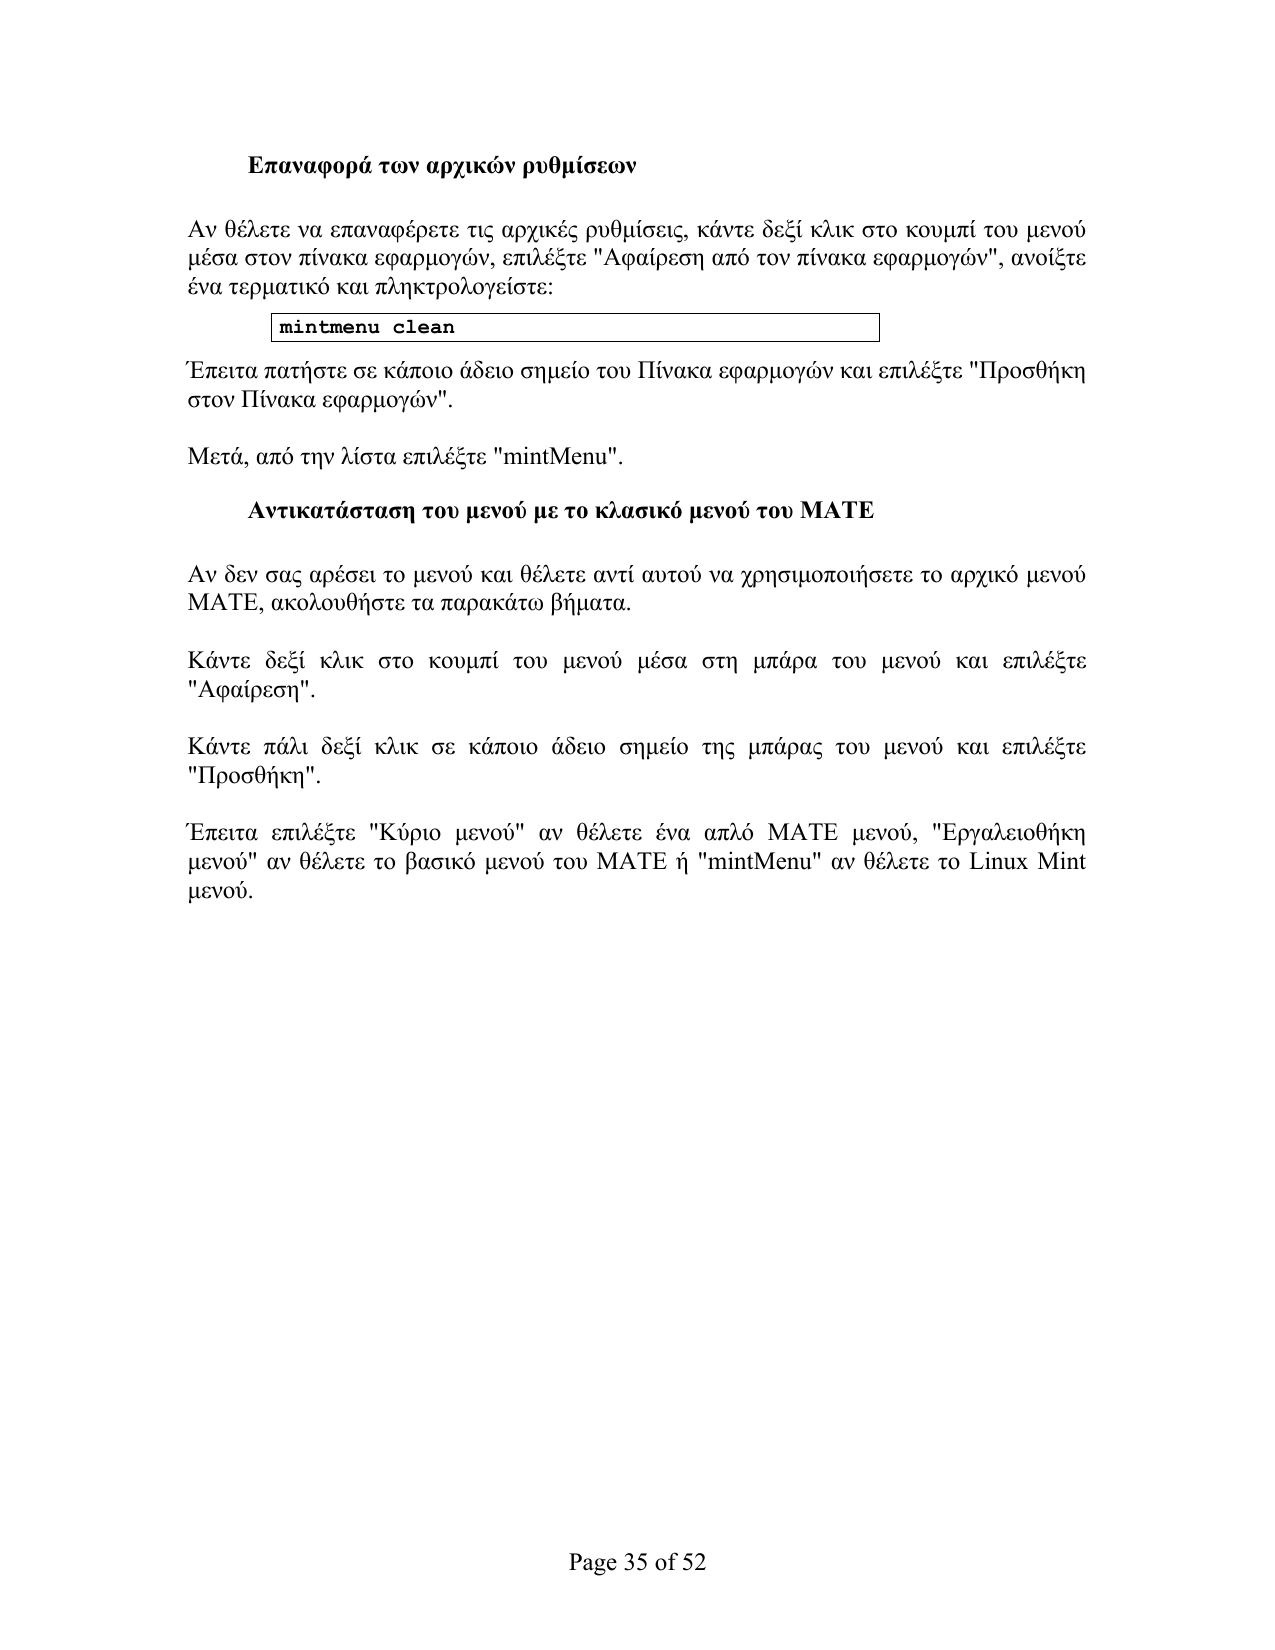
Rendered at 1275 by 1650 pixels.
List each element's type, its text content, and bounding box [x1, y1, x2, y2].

text Κάντε δεξί κλικ στο κουμπί του μενού μέσα στη μπάρα του μενού και επιλέξτε "Αφαίρεση". [187, 645, 1087, 702]
text Μετά, από την λίστα επιλέξτε "mintMenu". [187, 441, 1087, 470]
subtitle Αντικατάσταση του μενού με το κλασικό μενού του ΜΑΤΕ [187, 495, 1087, 524]
text mintmenu clean [272, 314, 879, 341]
text Κάντε πάλι δεξί κλικ σε κάποιο άδειο σημείο της μπάρας του μενού και επιλέξτε "Προσθήκη". [187, 731, 1087, 789]
text Αν δεν σας αρέσει το μενού και θέλετε αντί αυτού να χρησιμοποιήσετε το αρχικό μενού ΜΑΤΕ, ακολουθήστε τα παρακάτω βήματα. [187, 559, 1087, 616]
subtitle Επαναφορά των αρχικών ρυθμίσεων [187, 150, 1087, 179]
text Έπειτα πατήστε σε κάποιο άδειο σημείο του Πίνακα εφαρμογών και επιλέξτε "Προσθήκη στον Πίνακα εφαρμογών". [187, 355, 1087, 412]
text Αν θέλετε να επαναφέρετε τις αρχικές ρυθμίσεις, κάντε δεξί κλικ στο κουμπί του μενού μέσα στον πίνακα εφαρμογών, επιλέξτε "Αφαίρεση από τον πίνακα εφαρμογών", ανοίξτε ένα τερματικό και πληκτρολογείστε: [187, 214, 1087, 300]
text Έπειτα επιλέξτε "Κύριο μενού" αν θέλετε ένα απλό ΜΑΤΕ μενού, "Εργαλειοθήκη μενού" αν θέλετε το βασικό μενού του ΜΑΤΕ ή "mintMenu" αν θέλετε το Linux Mint μενού. [187, 817, 1087, 904]
